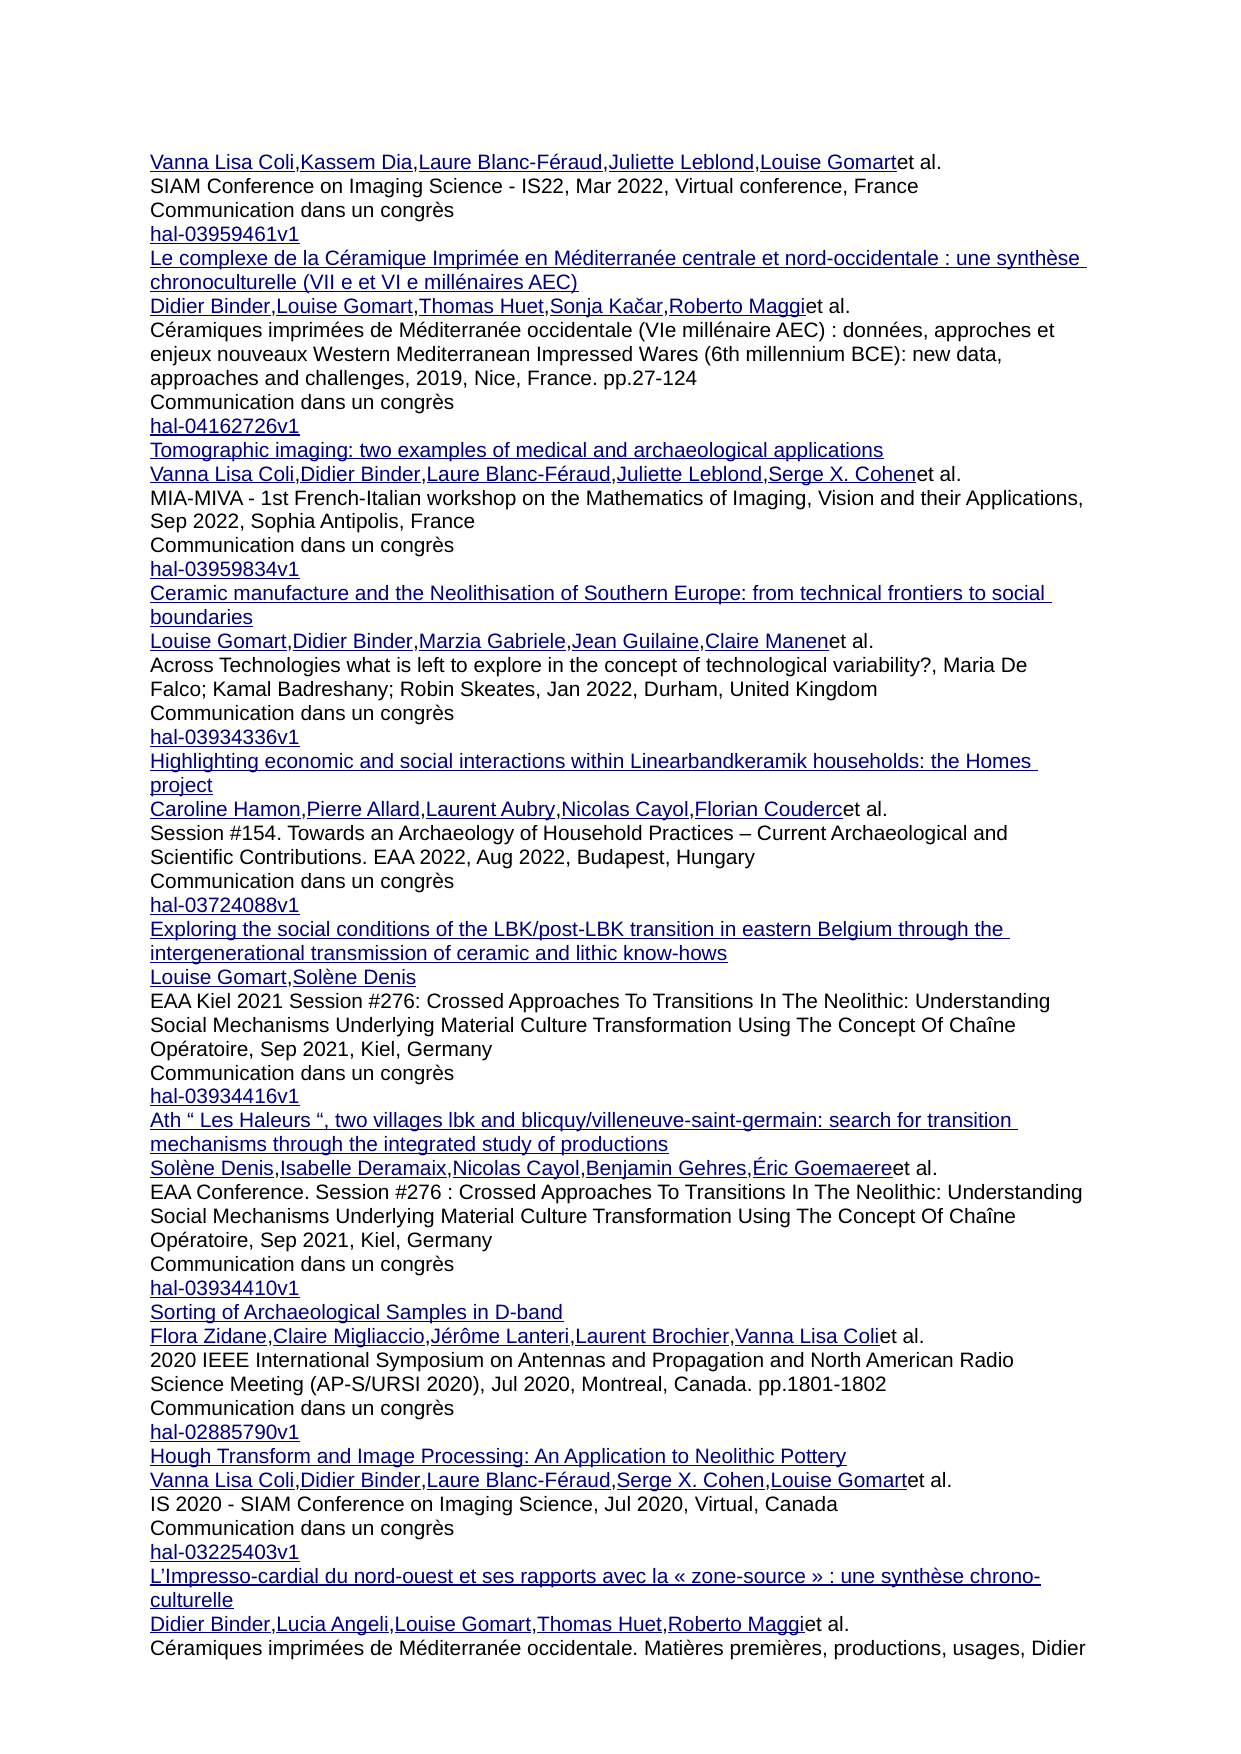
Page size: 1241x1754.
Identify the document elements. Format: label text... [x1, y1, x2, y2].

table_cell Highlighting economic and social interactions within Linearbandkeramik households: the Homes project Caroline Hamon,Pierre Allard,Laurent Aubry,Nicolas Cayol,Florian Coudercet al. Session #154. Towards an Archaeology of Household Practices – Current Archaeological and Scientific Contributions. EAA 2022, Aug 2022, Budapest, Hungary Communication dans un congrès hal-03724088v1 [150, 749, 1090, 917]
table_cell Vanna Lisa Coli,Kassem Dia,Laure Blanc-Féraud,Juliette Leblond,Louise Gomartet al. SIAM Conference on Imaging Science - IS22, Mar 2022, Virtual conference, France Communication dans un congrès hal-03959461v1 [150, 150, 1090, 246]
table_cell Ath “ Les Haleurs “, two villages lbk and blicquy/villeneuve-saint-germain: search for transition mechanisms through the integrated study of productions Solène Denis,Isabelle Deramaix,Nicolas Cayol,Benjamin Gehres,Éric Goemaereet al. EAA Conference. Session #276 : Crossed Approaches To Transitions In The Neolithic: Understanding Social Mechanisms Underlying Material Culture Transformation Using The Concept Of Chaîne Opératoire, Sep 2021, Kiel, Germany Communication dans un congrès hal-03934410v1 [150, 1108, 1090, 1300]
table_cell Ceramic manufacture and the Neolithisation of Southern Europe: from technical frontiers to social boundaries Louise Gomart,Didier Binder,Marzia Gabriele,Jean Guilaine,Claire Manenet al. Across Technologies what is left to explore in the concept of technological variability?, Maria De Falco; Kamal Badreshany; Robin Skeates, Jan 2022, Durham, United Kingdom Communication dans un congrès hal-03934336v1 [150, 581, 1090, 749]
table_cell Hough Transform and Image Processing: An Application to Neolithic Pottery Vanna Lisa Coli,Didier Binder,Laure Blanc-Féraud,Serge X. Cohen,Louise Gomartet al. IS 2020 - SIAM Conference on Imaging Science, Jul 2020, Virtual, Canada Communication dans un congrès hal-03225403v1 [150, 1444, 1090, 1563]
table_cell L’Impresso-cardial du nord-ouest et ses rapports avec la « zone-source » : une synthèse chrono-culturelle Didier Binder,Lucia Angeli,Louise Gomart,Thomas Huet,Roberto Maggiet al. Céramiques imprimées de Méditerranée occidentale. Matières premières, productions, usages, Didier [150, 1564, 1090, 1659]
table_cell Sorting of Archaeological Samples in D-band Flora Zidane,Claire Migliaccio,Jérôme Lanteri,Laurent Brochier,Vanna Lisa Coliet al. 2020 IEEE International Symposium on Antennas and Propagation and North American Radio Science Meeting (AP-S/URSI 2020), Jul 2020, Montreal, Canada. pp.1801-1802 Communication dans un congrès hal-02885790v1 [150, 1300, 1090, 1444]
table_cell Exploring the social conditions of the LBK/post-LBK transition in eastern Belgium through the intergenerational transmission of ceramic and lithic know-hows Louise Gomart,Solène Denis EAA Kiel 2021 Session #276: Crossed Approaches To Transitions In The Neolithic: Understanding Social Mechanisms Underlying Material Culture Transformation Using The Concept Of Chaîne Opératoire, Sep 2021, Kiel, Germany Communication dans un congrès hal-03934416v1 [150, 917, 1090, 1108]
table_cell Le complexe de la Céramique Imprimée en Méditerranée centrale et nord-occidentale : une synthèse chronoculturelle (VII e et VI e millénaires AEC) Didier Binder,Louise Gomart,Thomas Huet,Sonja Kačar,Roberto Maggiet al. Céramiques imprimées de Méditerranée occidentale (VIe millénaire AEC) : données, approches et enjeux nouveaux Western Mediterranean Impressed Wares (6th millennium BCE): new data, approaches and challenges, 2019, Nice, France. pp.27-124 Communication dans un congrès hal-04162726v1 [150, 246, 1090, 437]
table_cell Tomographic imaging: two examples of medical and archaeological applications Vanna Lisa Coli,Didier Binder,Laure Blanc-Féraud,Juliette Leblond,Serge X. Cohenet al. MIA-MIVA - 1st French-Italian workshop on the Mathematics of Imaging, Vision and their Applications, Sep 2022, Sophia Antipolis, France Communication dans un congrès hal-03959834v1 [150, 438, 1090, 581]
